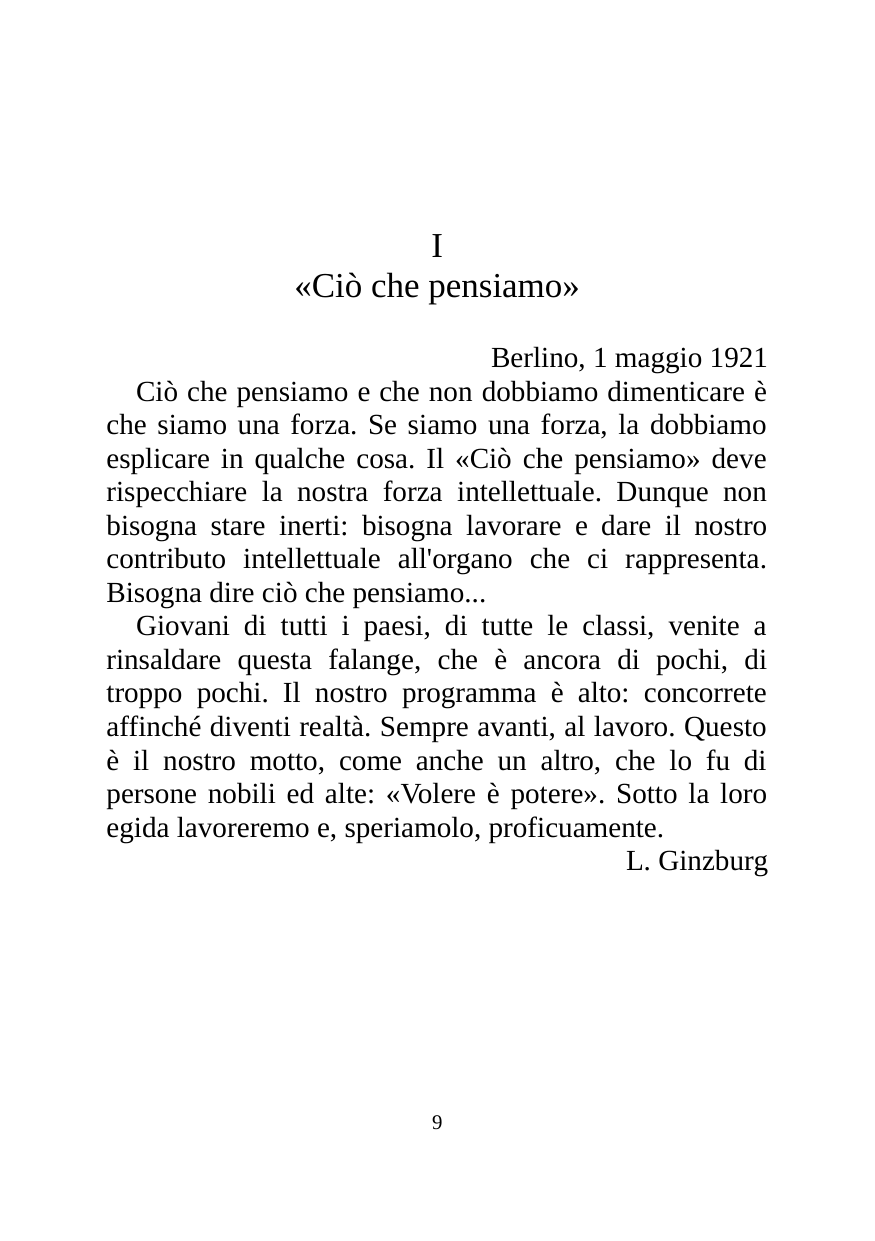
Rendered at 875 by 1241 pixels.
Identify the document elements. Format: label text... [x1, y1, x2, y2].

text L. Ginzburg [106, 843, 768, 877]
text Berlino, 1 maggio 1921 [106, 340, 768, 374]
text Ciò che pensiamo e che non dobbiamo dimenticare è che siamo una forza. Se siamo una forza, la dobbiamo esplicare in qualche cosa. Il «Ciò che pensiamo» deve rispecchiare la nostra forza intellettuale. Dunque non bisogna stare inerti: bisogna lavorare e dare il nostro contributo intellettuale all'organo che ci rappresenta. Bisogna dire ciò che pensiamo... [106, 374, 768, 608]
text Giovani di tutti i paesi, di tutte le classi, venite a rinsaldare questa falange, che è ancora di pochi, di troppo pochi. Il nostro programma è alto: concorrete affinché diventi realtà. Sempre avanti, al lavoro. Questo è il nostro motto, come anche un altro, che lo fu di persone nobili ed alte: «Volere è potere». Sotto la loro egida lavoreremo e, speriamolo, proficuamente. [106, 608, 768, 843]
subtitle I «Ciò che pensiamo» [106, 224, 768, 305]
